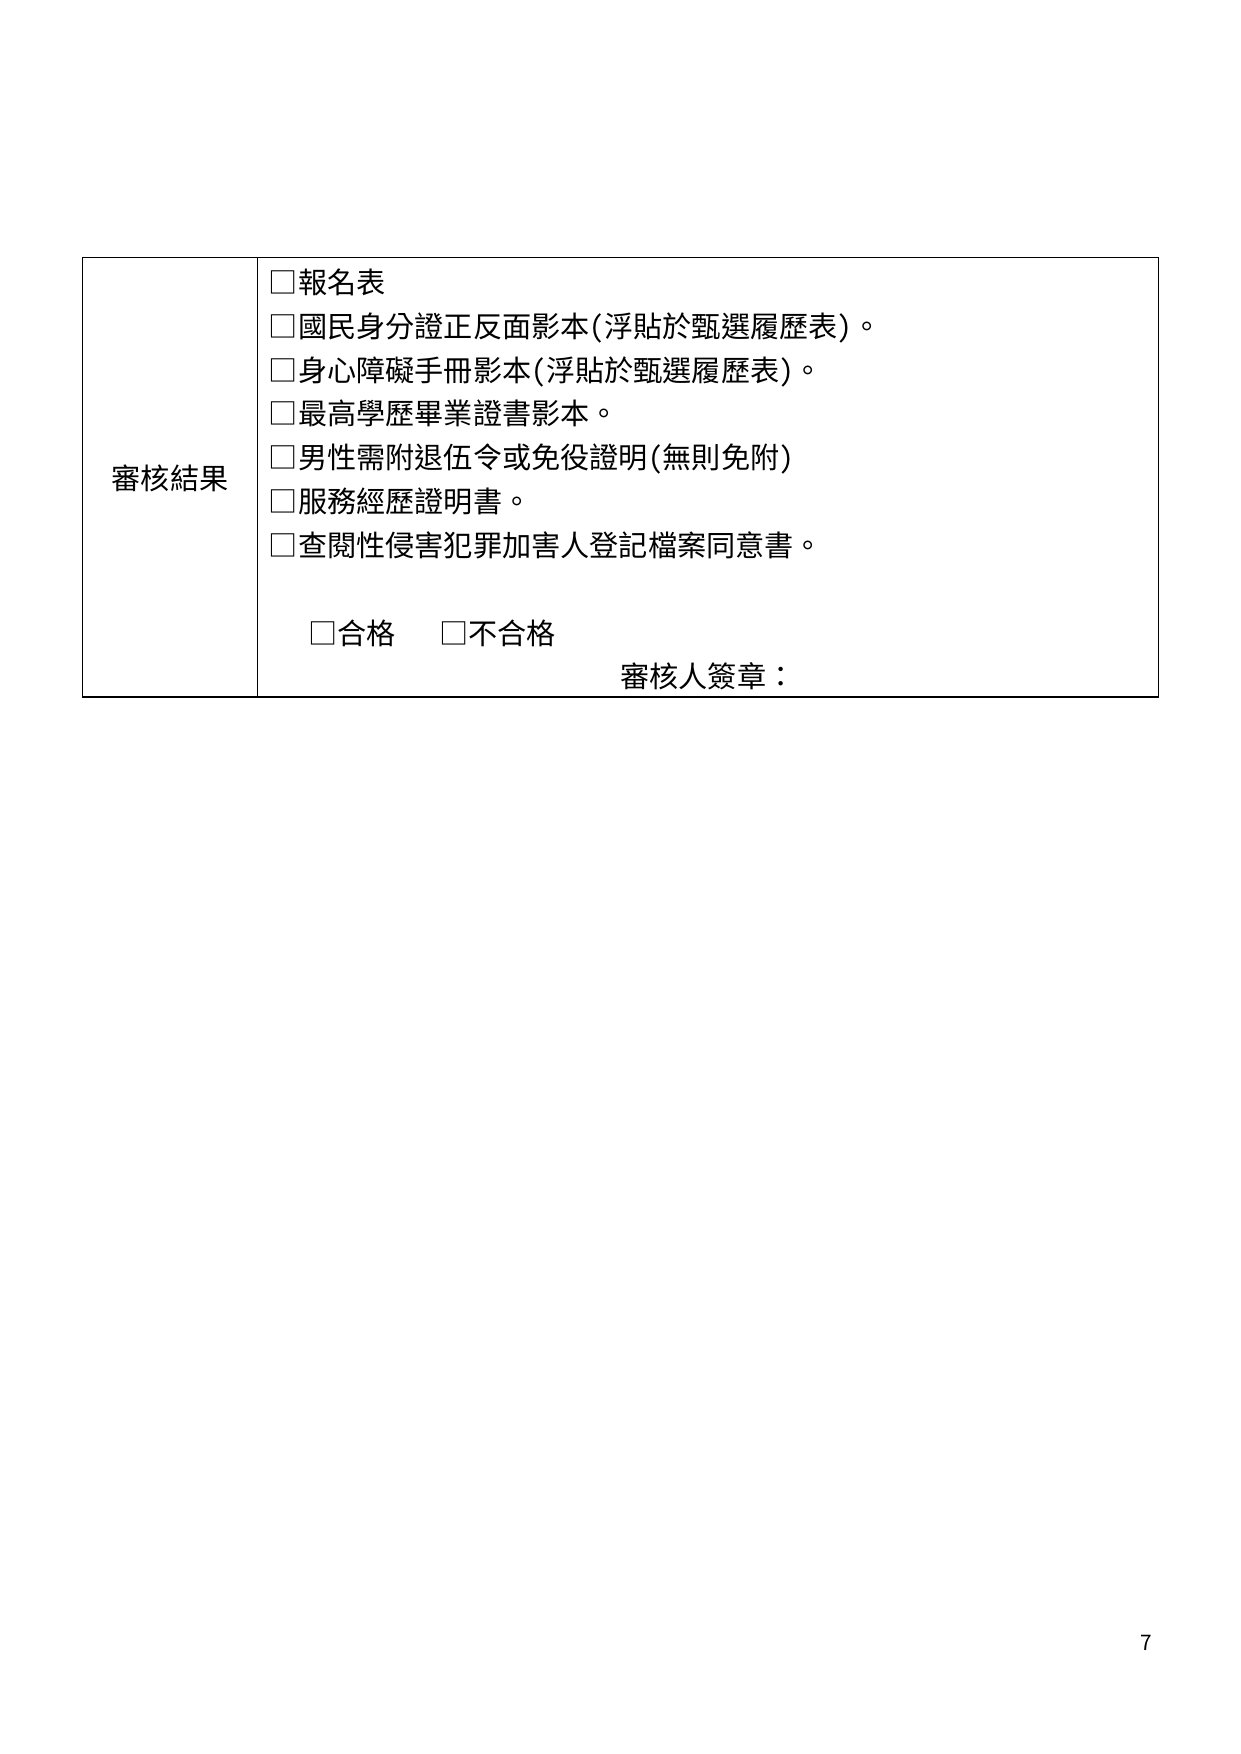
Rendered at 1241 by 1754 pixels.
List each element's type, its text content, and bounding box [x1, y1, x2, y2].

table_cell □報名表 □國民身分證正反面影本(浮貼於甄選履歷表)。 □身心障礙手冊影本(浮貼於甄選履歷表)。 □最高學歷畢業證書影本。 □男性需附退伍令或免役證明(無則免附) □服務經歷證明書。 □查閱性侵害犯罪加害人登記檔案同意書。 □合格 □不合格 審核人簽章： [258, 258, 1158, 696]
table_cell 審核結果 [83, 258, 257, 696]
